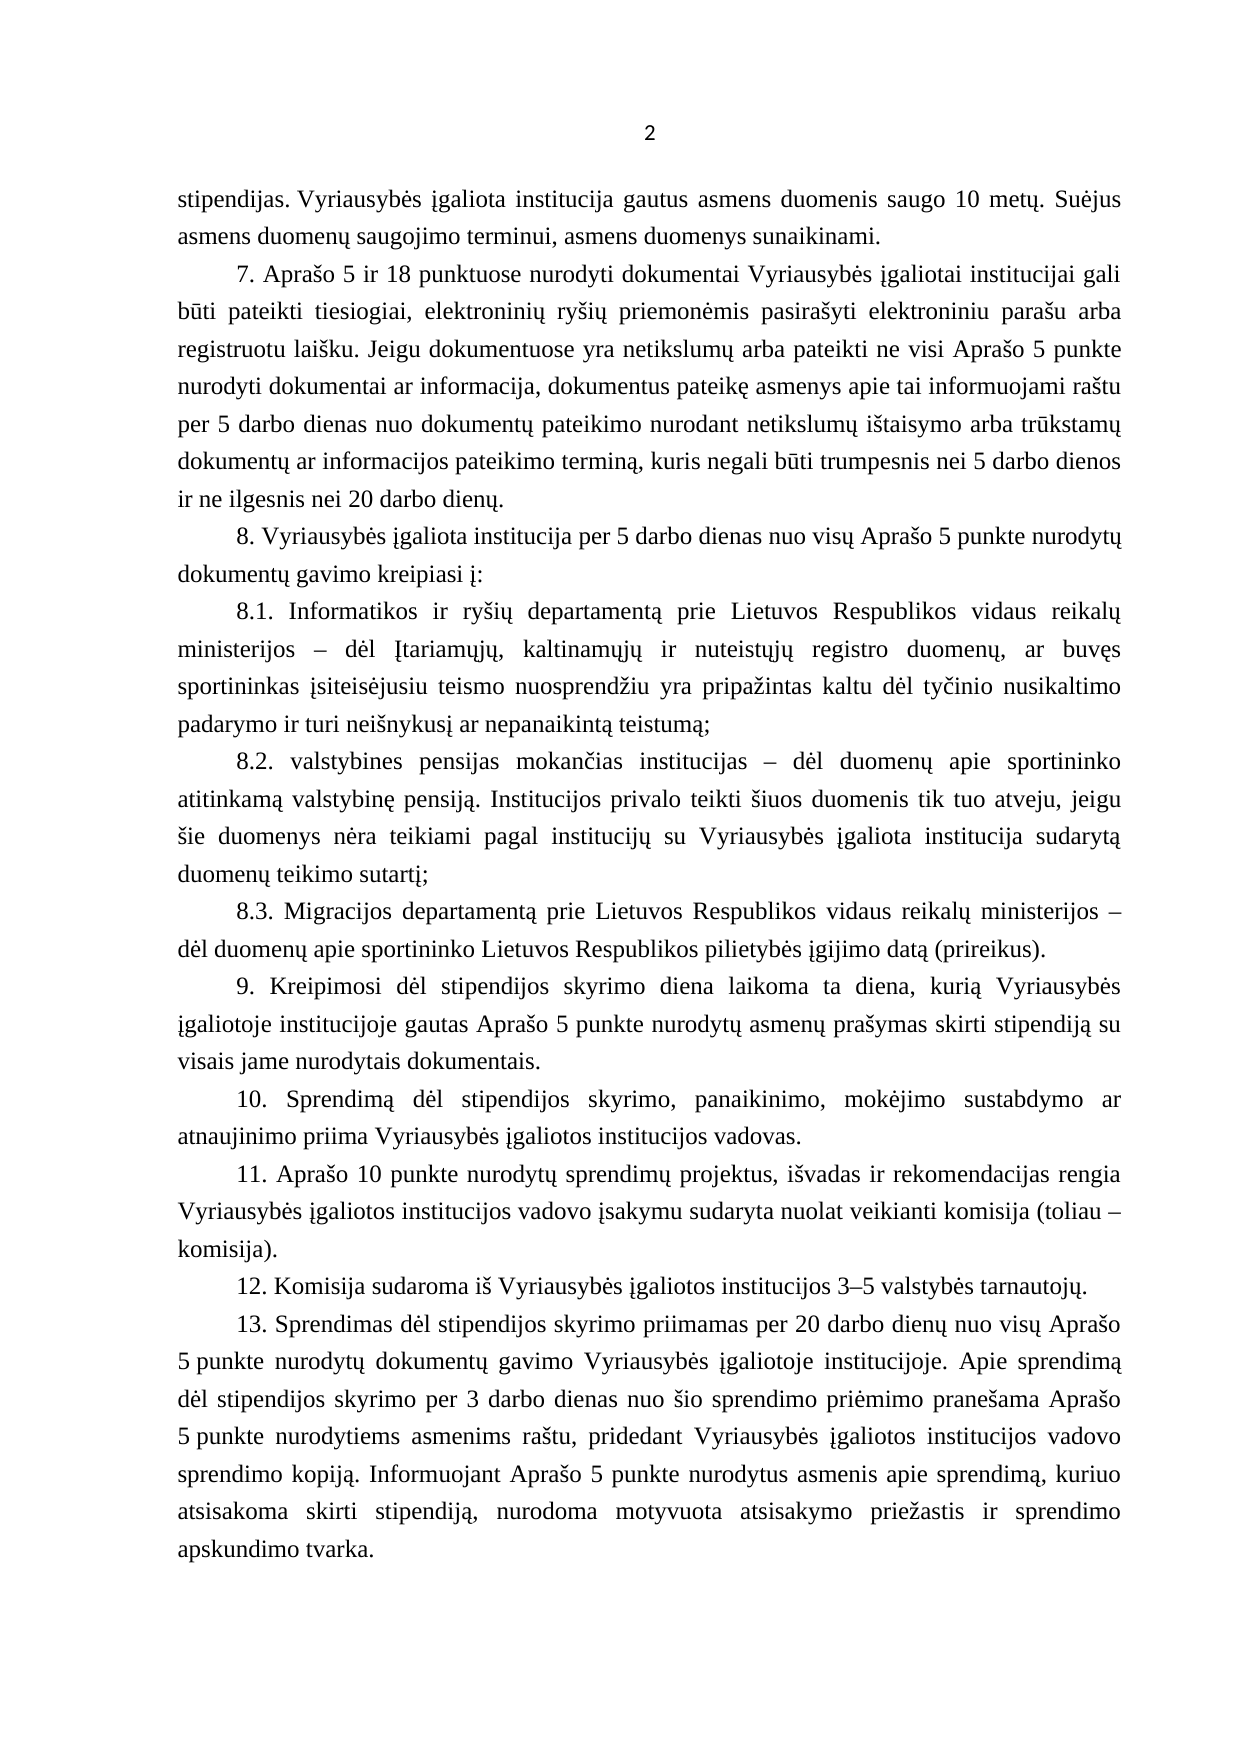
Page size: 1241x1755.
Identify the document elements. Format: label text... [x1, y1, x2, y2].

text 11. Aprašo 10 punkte nurodytų sprendimų projektus, išvadas ir rekomendacijas rengia Vyriausybės įgaliotos institucijos vadovo įsakymu sudaryta nuolat veikianti komisija (toliau – komisija). [177, 1150, 1122, 1262]
text 12. Komisija sudaroma iš Vyriausybės įgaliotos institucijos 3–5 valstybės tarnautojų. [177, 1262, 1122, 1300]
text 7. Aprašo 5 ir 18 punktuose nurodyti dokumentai Vyriausybės įgaliotai institucijai gali būti pateikti tiesiogiai, elektroninių ryšių priemonėmis pasirašyti elektroniniu parašu arba registruotu laišku. Jeigu dokumentuose yra netikslumų arba pateikti ne visi Aprašo 5 punkte nurodyti dokumentai ar informacija, dokumentus pateikę asmenys apie tai informuojami raštu per 5 darbo dienas nuo dokumentų pateikimo nurodant netikslumų ištaisymo arba trūkstamų dokumentų ar informacijos pateikimo terminą, kuris negali būti trumpesnis nei 5 darbo dienos ir ne ilgesnis nei 20 darbo dienų. [177, 250, 1122, 512]
text 8.3. Migracijos departamentą prie Lietuvos Respublikos vidaus reikalų ministerijos – dėl duomenų apie sportininko Lietuvos Respublikos pilietybės įgijimo datą (prireikus). [177, 887, 1122, 962]
text 8. Vyriausybės įgaliota institucija per 5 darbo dienas nuo visų Aprašo 5 punkte nurodytų dokumentų gavimo kreipiasi į: [177, 512, 1122, 587]
text 13. Sprendimas dėl stipendijos skyrimo priimamas per 20 darbo dienų nuo visų Aprašo 5 punkte nurodytų dokumentų gavimo Vyriausybės įgaliotoje institucijoje. Apie sprendimą dėl stipendijos skyrimo per 3 darbo dienas nuo šio sprendimo priėmimo pranešama Aprašo 5 punkte nurodytiems asmenims raštu, pridedant Vyriausybės įgaliotos institucijos vadovo sprendimo kopiją. Informuojant Aprašo 5 punkte nurodytus asmenis apie sprendimą, kuriuo atsisakoma skirti stipendiją, nurodoma motyvuota atsisakymo priežastis ir sprendimo apskundimo tvarka. [177, 1300, 1122, 1562]
text stipendijas. Vyriausybės įgaliota institucija gautus asmens duomenis saugo 10 metų. Suėjus asmens duomenų saugojimo terminui, asmens duomenys sunaikinami. [177, 175, 1122, 250]
text 8.2. valstybines pensijas mokančias institucijas – dėl duomenų apie sportininko atitinkamą valstybinę pensiją. Institucijos privalo teikti šiuos duomenis tik tuo atveju, jeigu šie duomenys nėra teikiami pagal institucijų su Vyriausybės įgaliota institucija sudarytą duomenų teikimo sutartį; [177, 737, 1122, 887]
text 8.1. Informatikos ir ryšių departamentą prie Lietuvos Respublikos vidaus reikalų ministerijos – dėl Įtariamųjų, kaltinamųjų ir nuteistųjų registro duomenų, ar buvęs sportininkas įsiteisėjusiu teismo nuosprendžiu yra pripažintas kaltu dėl tyčinio nusikaltimo padarymo ir turi neišnykusį ar nepanaikintą teistumą; [177, 587, 1122, 737]
text 10. Sprendimą dėl stipendijos skyrimo, panaikinimo, mokėjimo sustabdymo ar atnaujinimo priima Vyriausybės įgaliotos institucijos vadovas. [177, 1075, 1122, 1150]
text 9. Kreipimosi dėl stipendijos skyrimo diena laikoma ta diena, kurią Vyriausybės įgaliotoje institucijoje gautas Aprašo 5 punkte nurodytų asmenų prašymas skirti stipendiją su visais jame nurodytais dokumentais. [177, 962, 1122, 1075]
